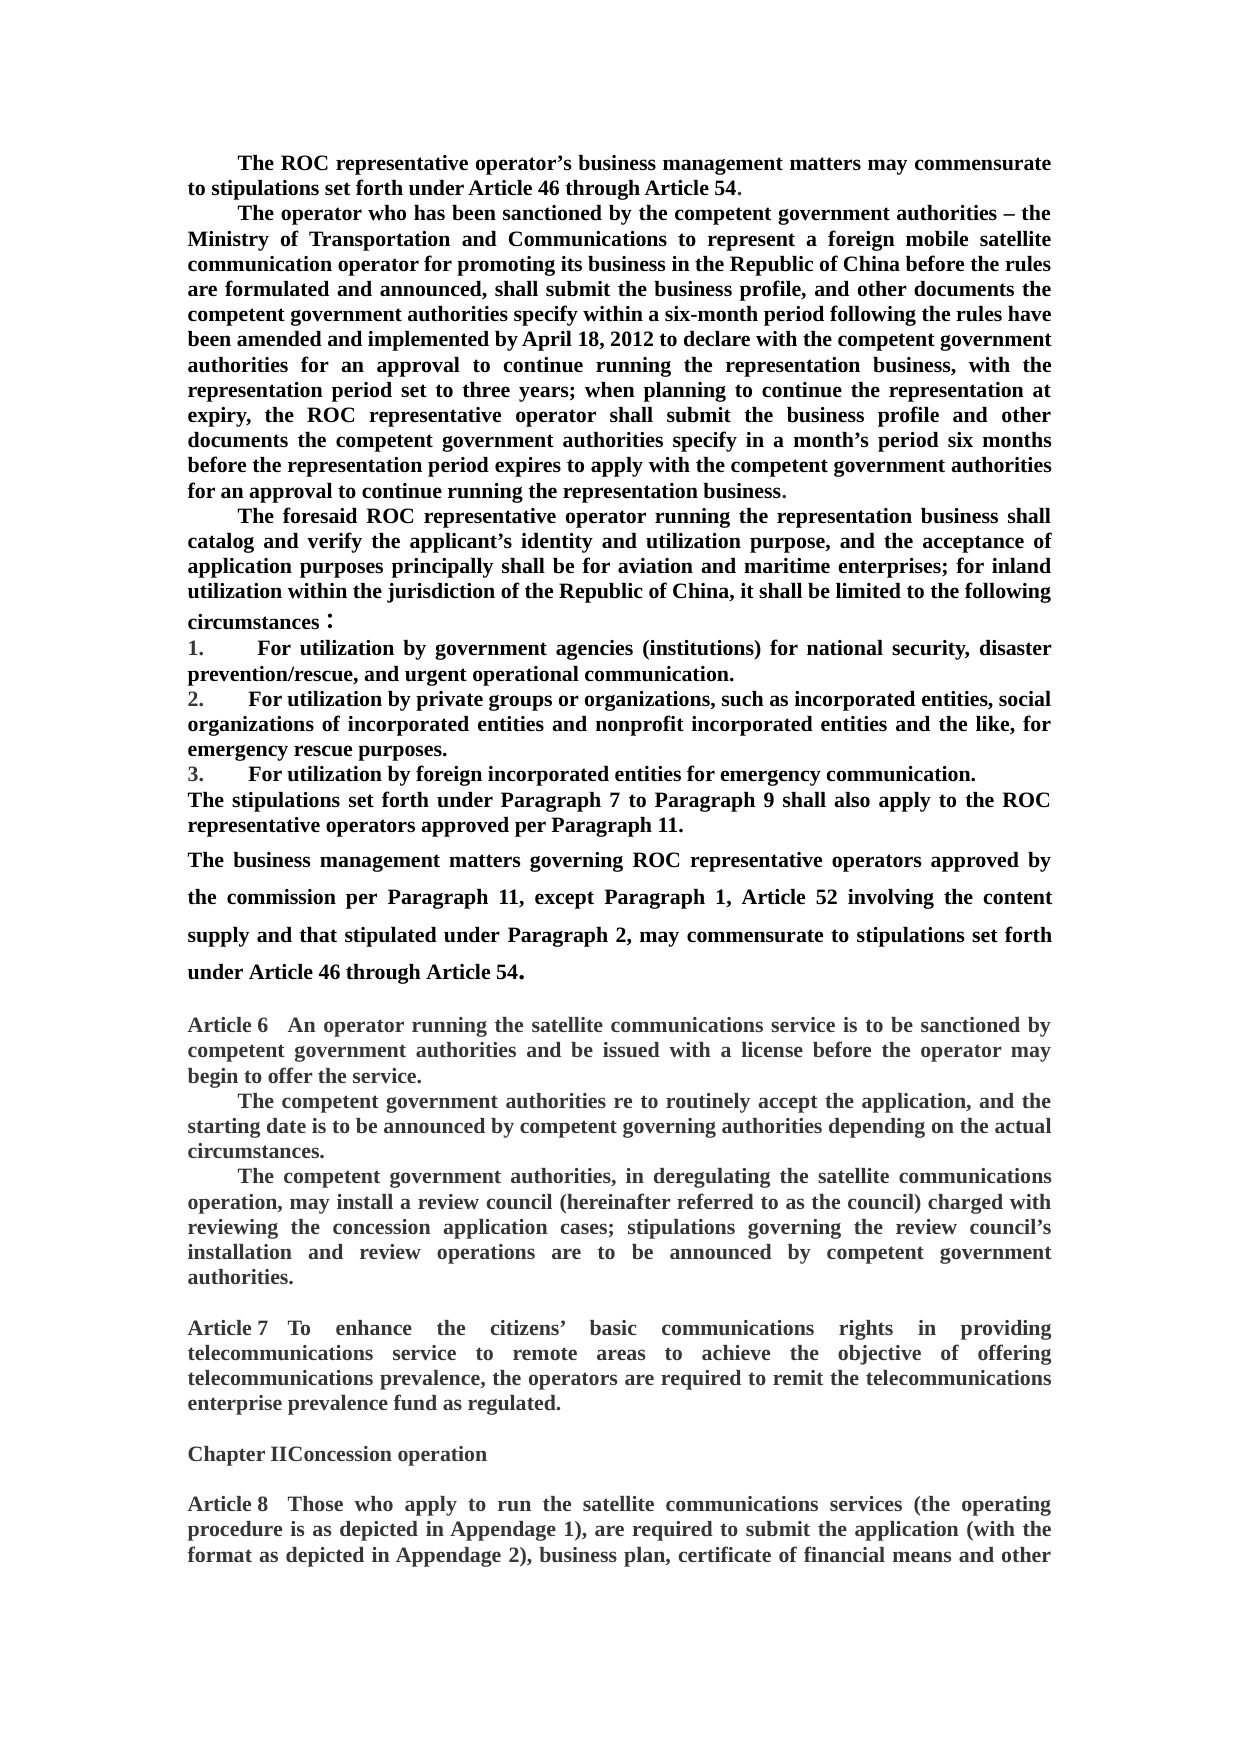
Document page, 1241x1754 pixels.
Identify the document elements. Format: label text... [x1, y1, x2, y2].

text 1. For utilization by government agencies (institutions) for national security, disaster prevention/rescue, and urgent operational communication. [187, 635, 1053, 686]
text The competent government authorities, in deregulating the satellite communications operation, may install a review council (hereinafter referred to as the council) charged with reviewing the concession application cases; stipulations governing the review council’s installation and review operations are to be announced by competent government authorities. [187, 1163, 1053, 1289]
text The foresaid ROC representative operator running the representation business shall catalog and verify the applicant’s identity and utilization purpose, and the acceptance of application purposes principally shall be for aviation and maritime enterprises; for inland utilization within the jurisdiction of the Republic of China, it shall be limited to the following circumstances： [187, 503, 1053, 635]
text Article 6 An operator running the satellite communications service is to be sanctioned by competent government authorities and be issued with a license before the operator may begin to offer the service. [187, 1012, 1053, 1088]
text The ROC representative operator’s business management matters may commensurate to stipulations set forth under Article 46 through Article 54. [187, 150, 1053, 200]
text The operator who has been sanctioned by the competent government authorities – the Ministry of Transportation and Communications to represent a foreign mobile satellite communication operator for promoting its business in the Republic of China before the rules are formulated and announced, shall submit the business profile, and other documents the competent government authorities specify within a six-month period following the rules have been amended and implemented by April 18, 2012 to declare with the competent government authorities for an approval to continue running the representation business, with the representation period set to three years; when planning to continue the representation at expiry, the ROC representative operator shall submit the business profile and other documents the competent government authorities specify in a month’s period six months before the representation period expires to apply with the competent government authorities for an approval to continue running the representation business. [187, 200, 1053, 503]
text Article 8 Those who apply to run the satellite communications services (the operating procedure is as depicted in Appendage 1), are required to submit the application (with the format as depicted in Appendage 2), business plan, certificate of financial means and other [187, 1491, 1053, 1567]
text The competent government authorities re to routinely accept the application, and the starting date is to be announced by competent governing authorities depending on the actual circumstances. [187, 1088, 1053, 1163]
text 2. For utilization by private groups or organizations, such as incorporated entities, social organizations of incorporated entities and nonprofit incorporated entities and the like, for emergency rescue purposes. [187, 686, 1053, 761]
text The business management matters governing ROC representative operators approved by the commission per Paragraph 11, except Paragraph 1, Article 52 involving the content supply and that stipulated under Paragraph 2, may commensurate to stipulations set forth under Article 46 through Article 54. [187, 837, 1053, 987]
text Chapter II Concession operation [187, 1441, 1053, 1466]
text Article 7 To enhance the citizens’ basic communications rights in providing telecommunications service to remote areas to achieve the objective of offering telecommunications prevalence, the operators are required to remit the telecommunications enterprise prevalence fund as regulated. [187, 1315, 1053, 1416]
text The stipulations set forth under Paragraph 7 to Paragraph 9 shall also apply to the ROC representative operators approved per Paragraph 11. [187, 787, 1053, 837]
text 3. For utilization by foreign incorporated entities for emergency communication. [187, 761, 1053, 787]
